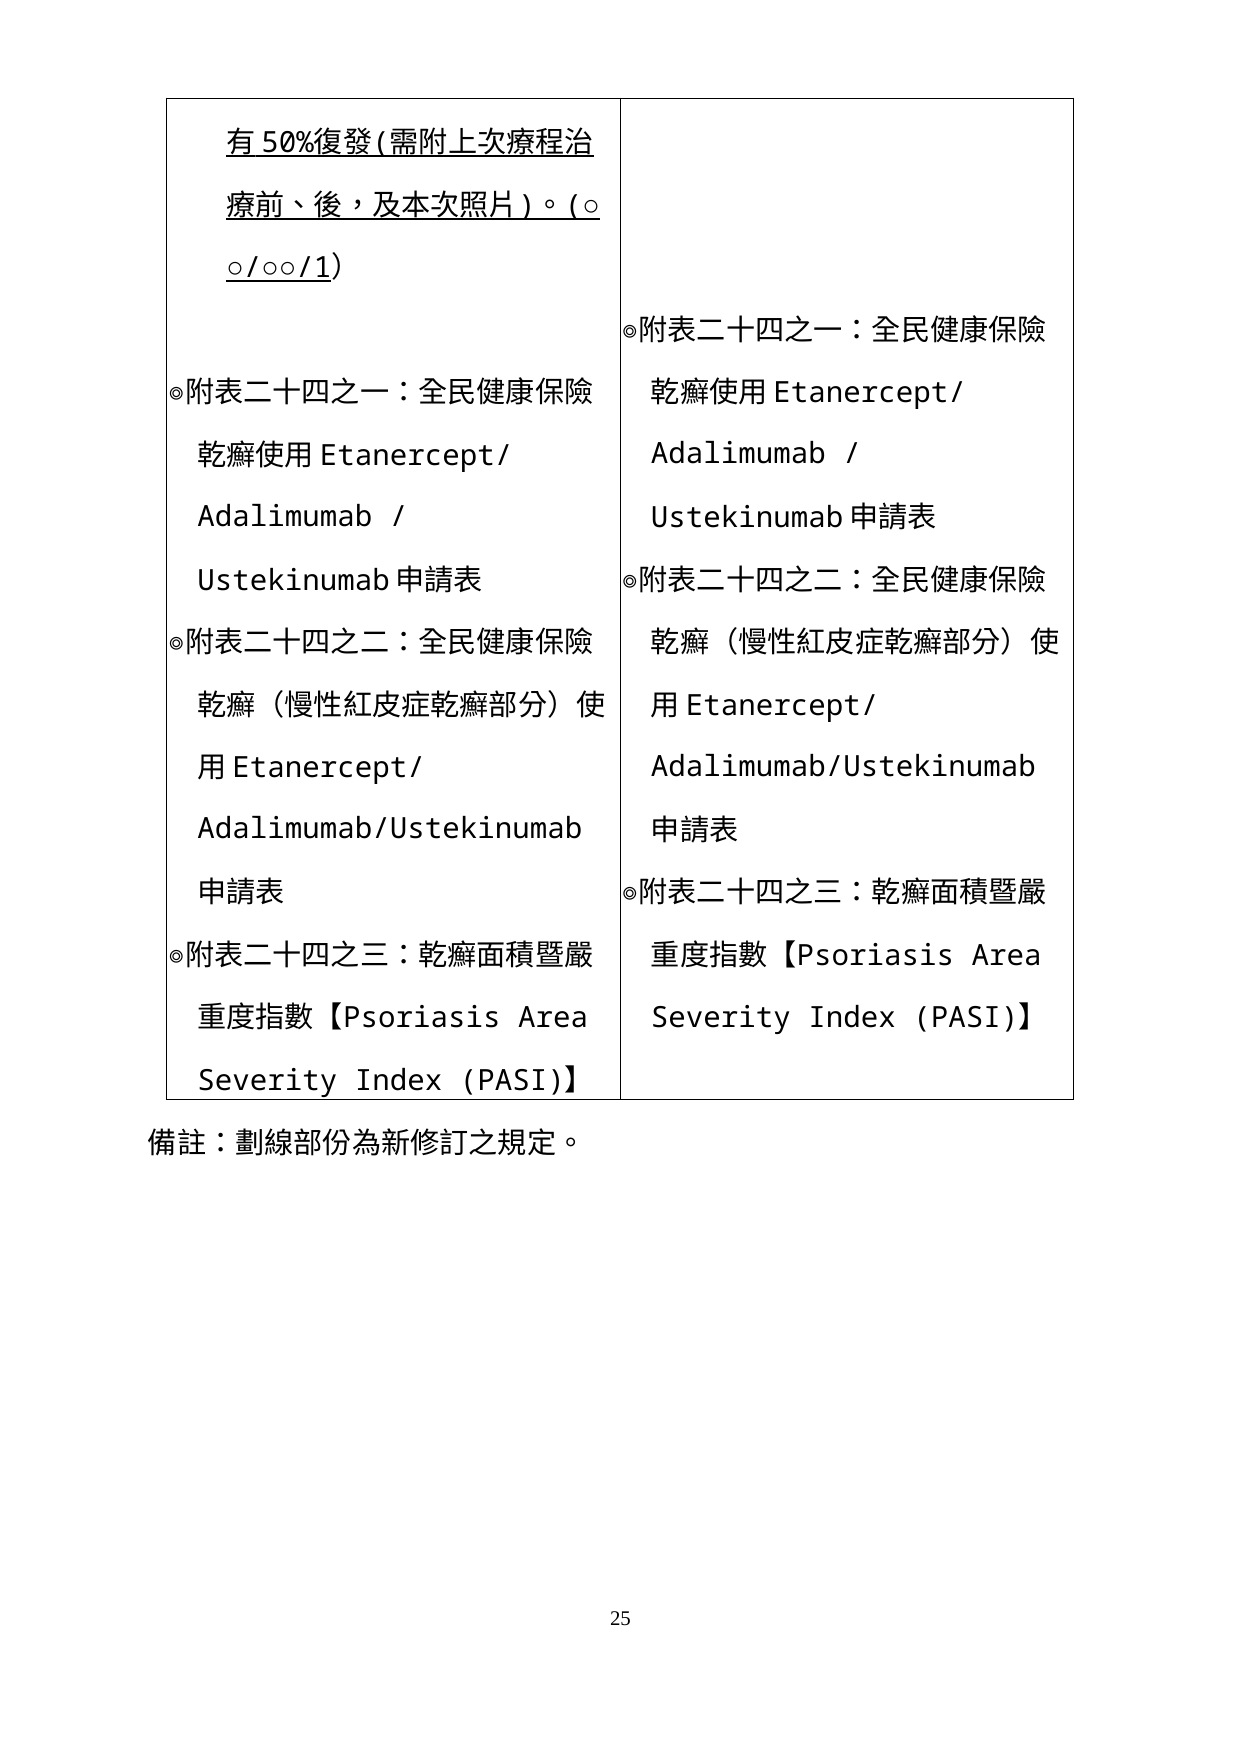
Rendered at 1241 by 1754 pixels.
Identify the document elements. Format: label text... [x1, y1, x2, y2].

table_cell ◎附表二十四之一：全民健康保險乾癬使用Etanercept/ Adalimumab / Ustekinumab申請表 ◎附表二十四之二：全民健康保險乾癬（慢性紅皮症乾癬部分）使用Etanercept/Adalimumab/Ustekinumab申請表 ◎附表二十四之三：乾癬面積暨嚴重度指數【Psoriasis Area Severity Index (PASI)】 [621, 99, 1073, 1098]
table_cell 有50%復發(需附上次療程治療前、後，及本次照片)。(○○/○○/1） ◎附表二十四之一：全民健康保險乾癬使用Etanercept/ Adalimumab / Ustekinumab申請表 ◎附表二十四之二：全民健康保險乾癬（慢性紅皮症乾癬部分）使用Etanercept/Adalimumab/Ustekinumab申請表 ◎附表二十四之三：乾癬面積暨嚴重度指數【Psoriasis Area Severity Index (PASI)】 [167, 99, 620, 1098]
text 備註：劃線部份為新修訂之規定。 [148, 1099, 1092, 1162]
